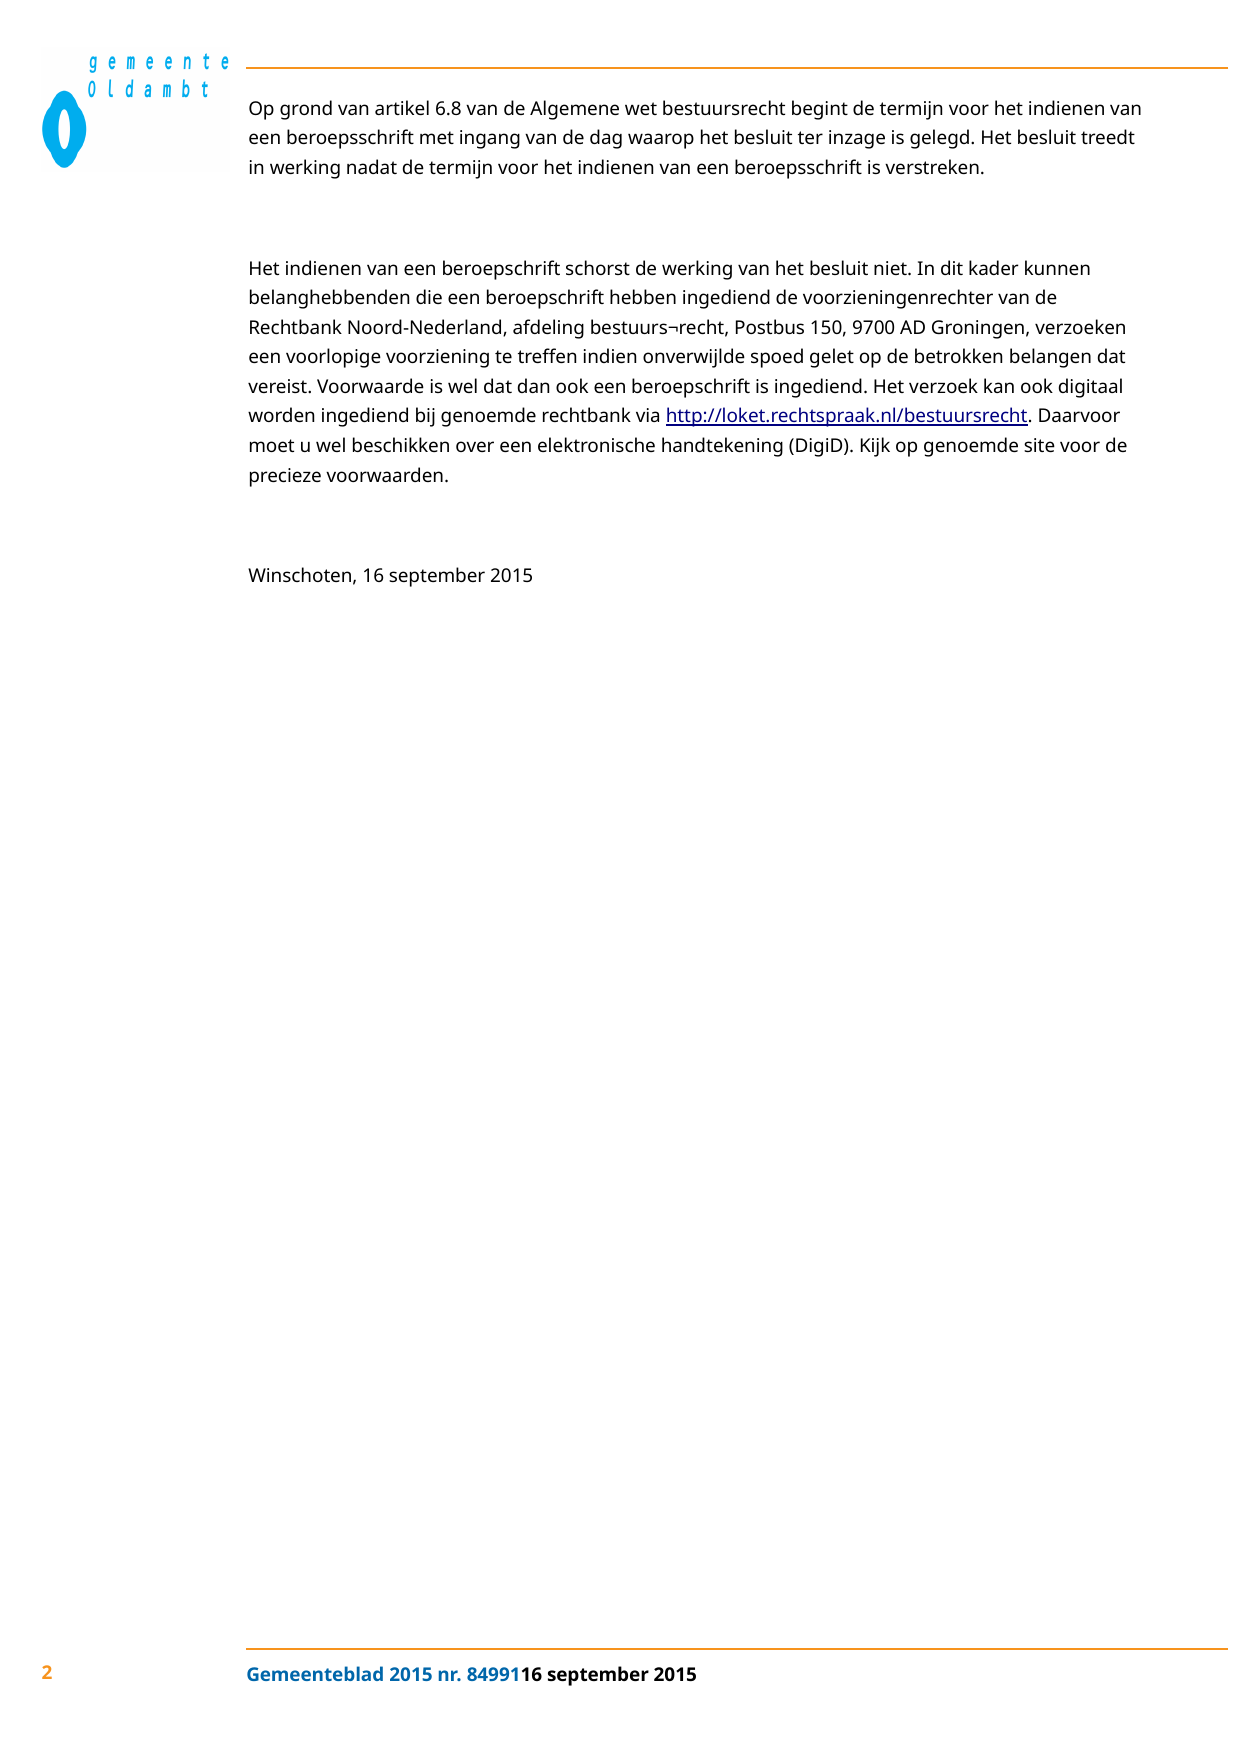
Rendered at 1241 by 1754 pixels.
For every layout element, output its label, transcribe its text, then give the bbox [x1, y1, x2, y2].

text Het indienen van een beroepschrift schorst de werking van het besluit niet. In dit kader kunnen belanghebbenden die een beroepschrift hebben ingediend de voorzieningenrechter van de Rechtbank Noord-Nederland, afdeling bestuurs¬recht, Postbus 150, 9700 AD Groningen, verzoeken een voorlopige voorziening te treffen indien onverwijlde spoed gelet op de betrokken belangen dat vereist. Voorwaarde is wel dat dan ook een beroepschrift is ingediend. Het verzoek kan ook digitaal worden ingediend bij genoemde rechtbank via http://loket.rechtspraak.nl/bestuursrecht. Daarvoor moet u wel beschikken over een elektronische handtekening (DigiD). Kijk op genoemde site voor de precieze voorwaarden. [248, 255, 1152, 488]
picture [41, 47, 231, 172]
text Op grond van artikel 6.8 van de Algemene wet bestuursrecht begint de termijn voor het indienen van een beroepsschrift met ingang van de dag waarop het besluit ter inzage is gelegd. Het besluit treedt in werking nadat de termijn voor het indienen van een beroepsschrift is verstreken. [248, 95, 1152, 180]
text Winschoten, 16 september 2015 [248, 563, 1152, 588]
